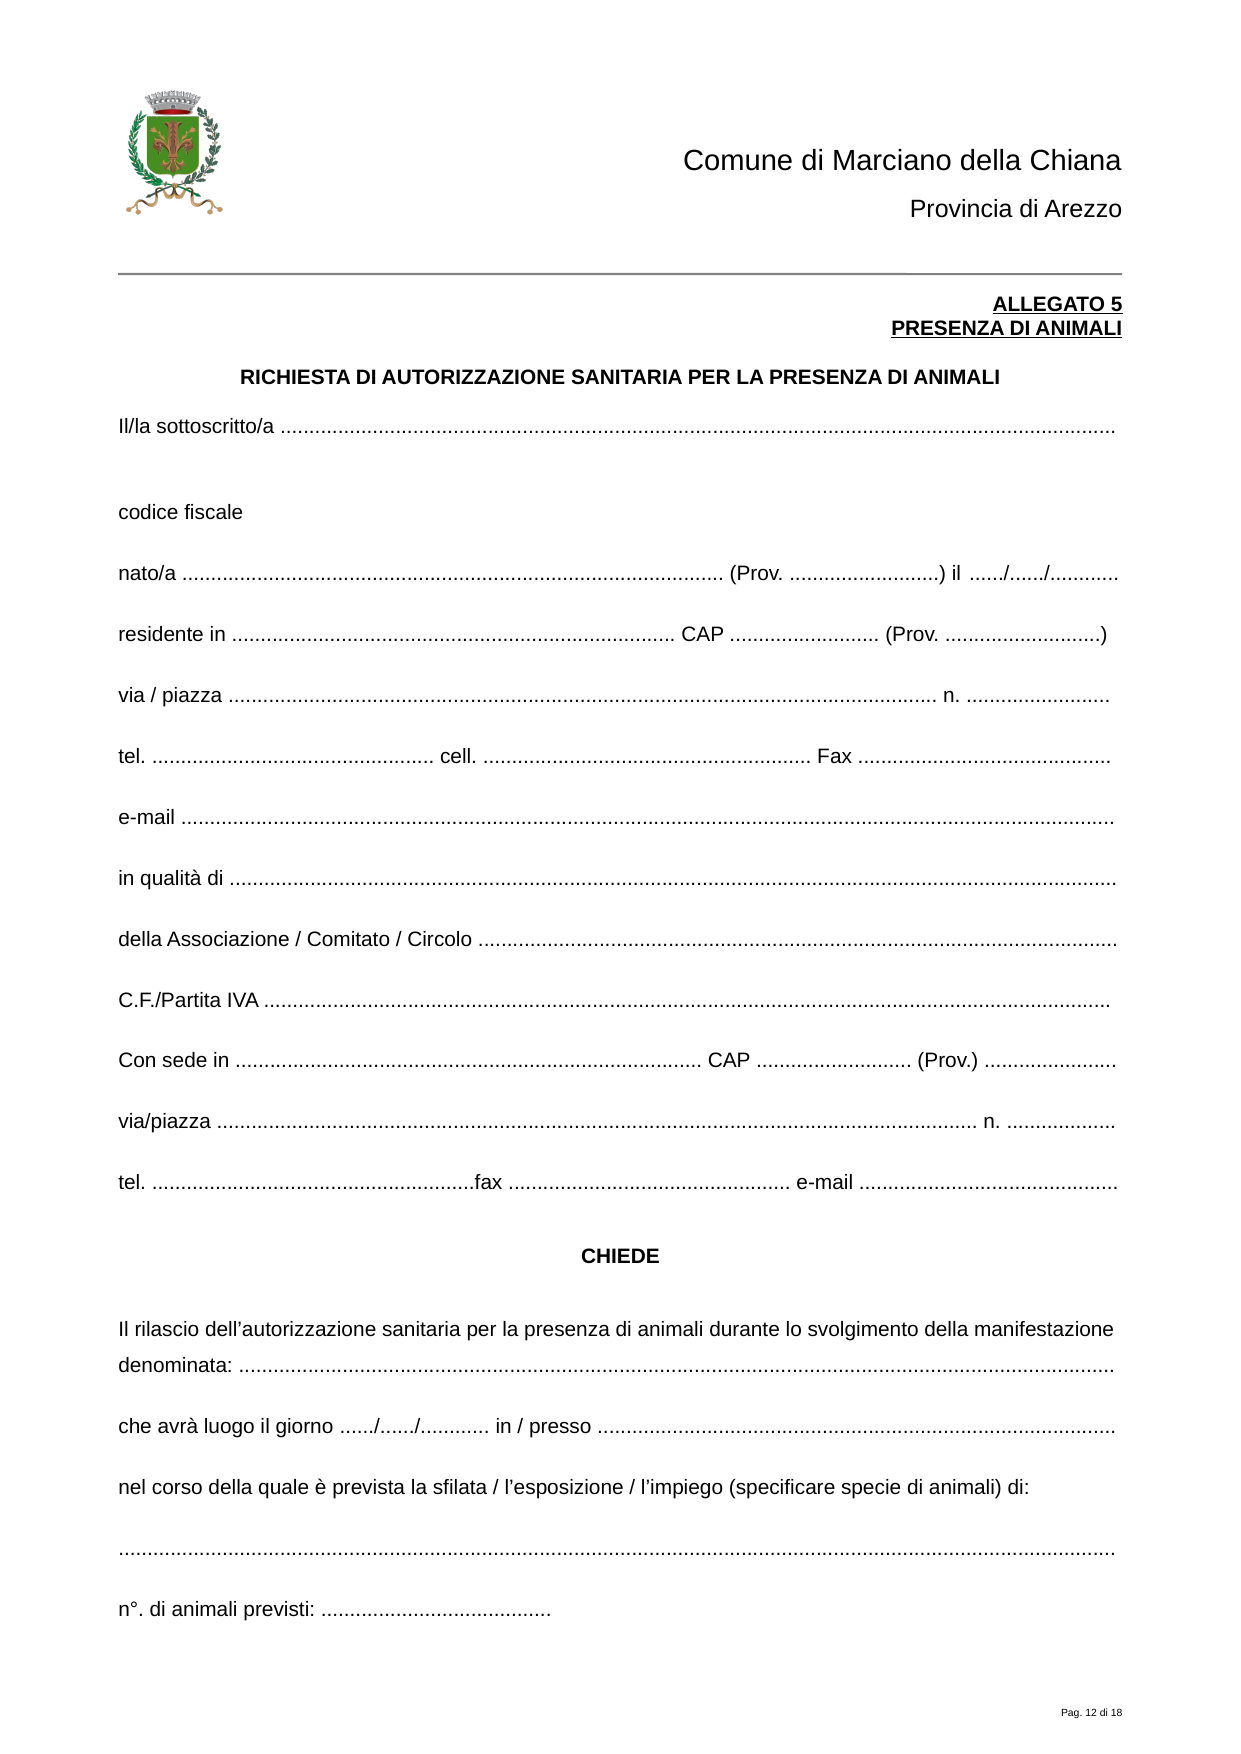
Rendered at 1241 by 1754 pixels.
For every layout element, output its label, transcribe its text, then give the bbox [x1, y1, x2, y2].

picture [122, 87, 224, 219]
text C.F./Partita IVA ................................................................................................................................................... [118, 987, 1122, 1011]
text codice fiscale [118, 500, 346, 524]
text Il/la sottoscritto/a ................................................................................................................................................. [118, 414, 1122, 438]
text tel. ........................................................fax ................................................. e-mail ............................................. [118, 1170, 1122, 1194]
text [986, 500, 1122, 524]
text nato/a .............................................................................................. (Prov. ..........................) il ....../....../............ [118, 561, 1122, 585]
text Provincia di Arezzo [118, 194, 1122, 223]
text PRESENZA DI ANIMALI [118, 316, 1122, 340]
text n°. di animali previsti: ........................................ [118, 1597, 1122, 1621]
text nel corso della quale è prevista la sfilata / l’esposizione / l’impiego (specificare specie di animali) di: [118, 1475, 1122, 1499]
text ALLEGATO 5 [118, 292, 1122, 316]
text via/piazza .................................................................................................................................... n. ................... [118, 1109, 1122, 1133]
text e-mail .................................................................................................................................................................. [118, 804, 1122, 828]
text Il rilascio dell’autorizzazione sanitaria per la presenza di animali durante lo svolgimento della manifestazione denominata: ........................................................................................................................................................ [118, 1317, 1122, 1377]
text in qualità di .......................................................................................................................................................... [118, 866, 1122, 889]
text via / piazza ........................................................................................................................... n. ......................... [118, 683, 1122, 707]
subtitle RICHIESTA DI AUTORIZZAZIONE SANITARIA PER LA PRESENZA DI ANIMALI [118, 365, 1122, 389]
text che avrà luogo il giorno ....../....../............ in / presso .......................................................................................... [118, 1414, 1122, 1438]
text della Associazione / Comitato / Circolo ............................................................................................................... [118, 926, 1122, 950]
text Con sede in ................................................................................. CAP ........................... (Prov.) ....................... [118, 1048, 1122, 1072]
text residente in ............................................................................. CAP .......................... (Prov. ...........................) [118, 622, 1122, 646]
text Comune di Marciano della Chiana [224, 143, 1122, 177]
text CHIEDE [118, 1244, 1122, 1268]
text ............................................................................................................................................................................. [118, 1536, 1122, 1560]
text tel. ................................................. cell. ......................................................... Fax ............................................ [118, 744, 1122, 768]
